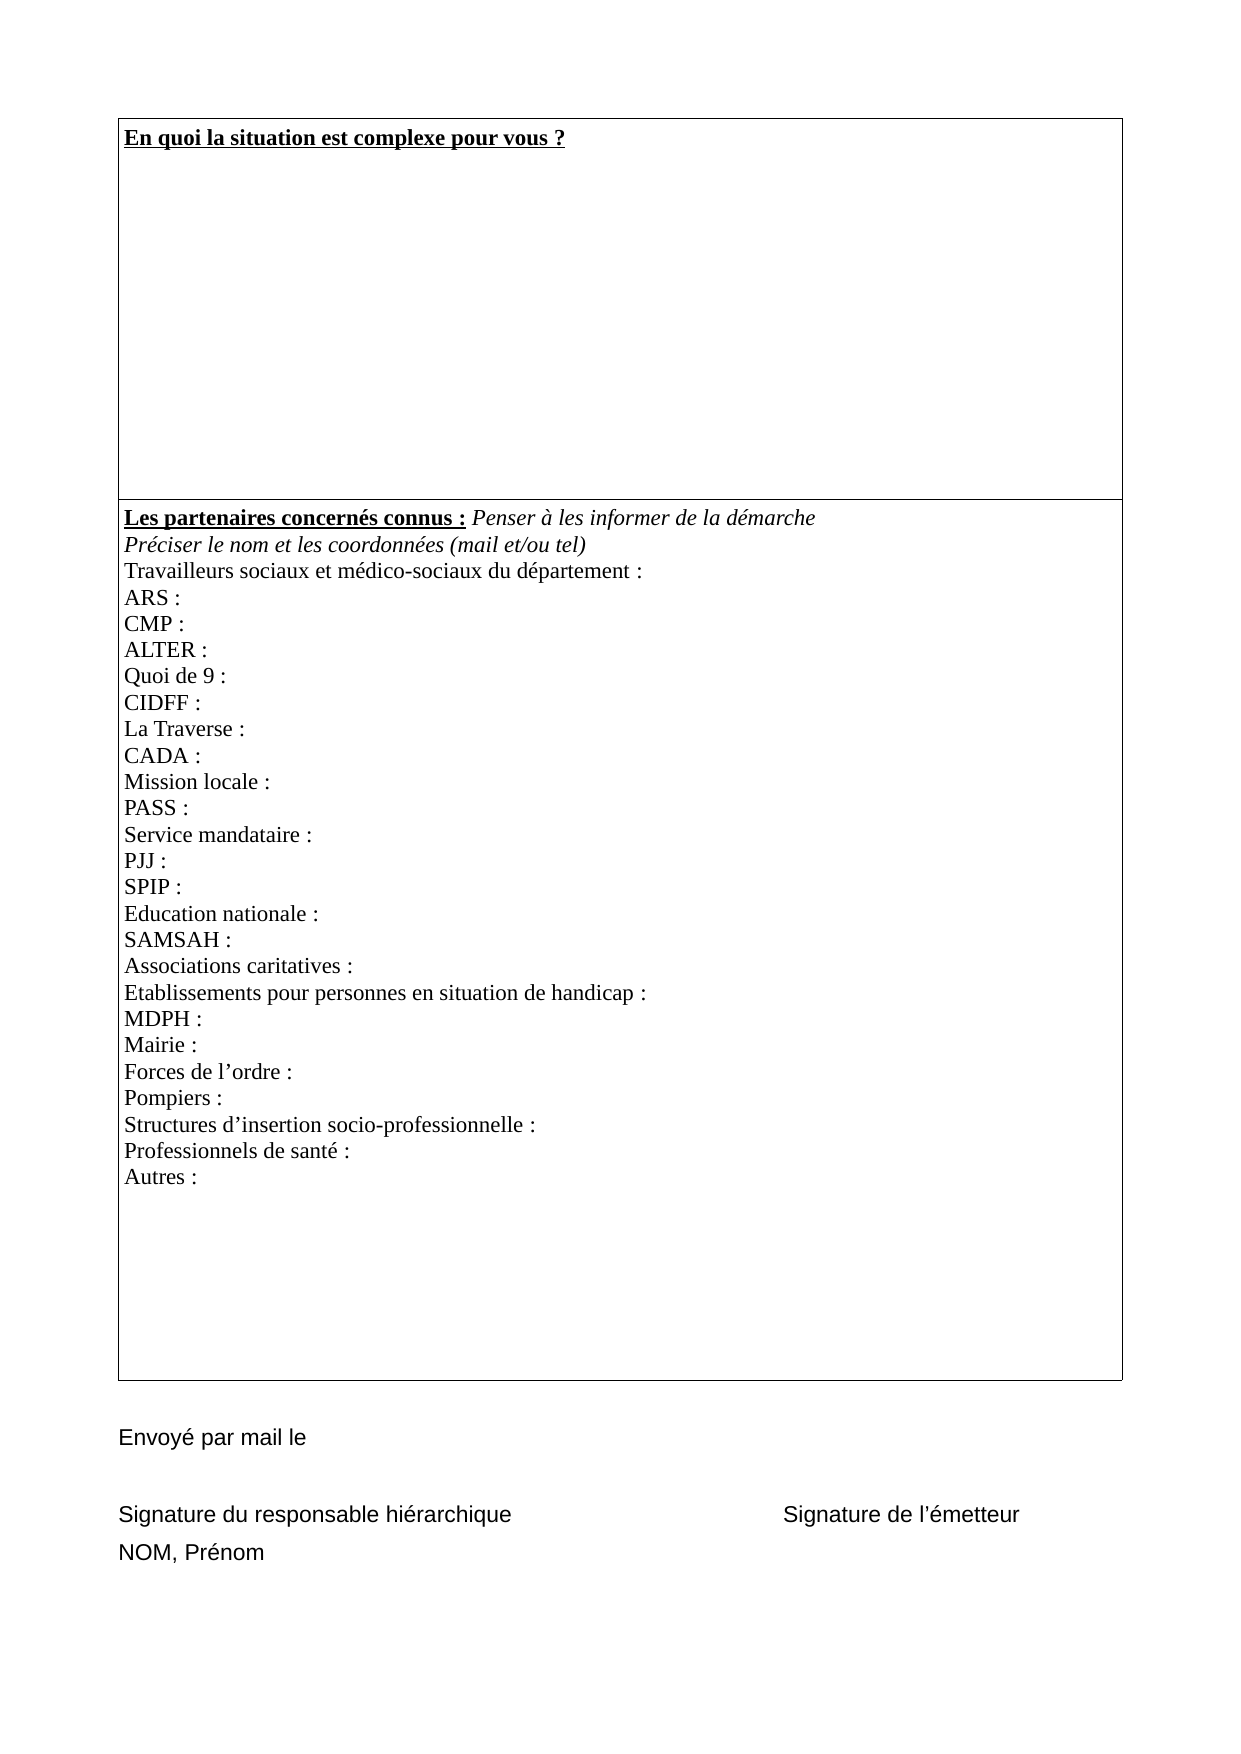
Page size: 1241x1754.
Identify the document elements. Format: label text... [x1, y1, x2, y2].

text Envoyé par mail le [118, 1424, 1122, 1451]
text NOM, Prénom [118, 1539, 1122, 1565]
table_cell En quoi la situation est complexe pour vous ? [119, 119, 1122, 499]
table_cell Les partenaires concernés connus : Penser à les informer de la démarche Préciser le nom et les coordonnées (mail et/ou tel) Travailleurs sociaux et médico-sociaux du département : ARS : CMP : ALTER : Quoi de 9 : CIDFF : La Traverse : CADA : Mission locale : PASS : Service mandataire : PJJ : SPIP : Education nationale : SAMSAH : Associations caritatives : Etablissements pour personnes en situation de handicap : MDPH : Mairie : Forces de l’ordre : Pompiers : Structures d’insertion socio-professionnelle : Professionnels de santé : Autres : [119, 500, 1122, 1380]
text Signature du responsable hiérarchique Signature de l’émetteur [118, 1501, 1122, 1527]
